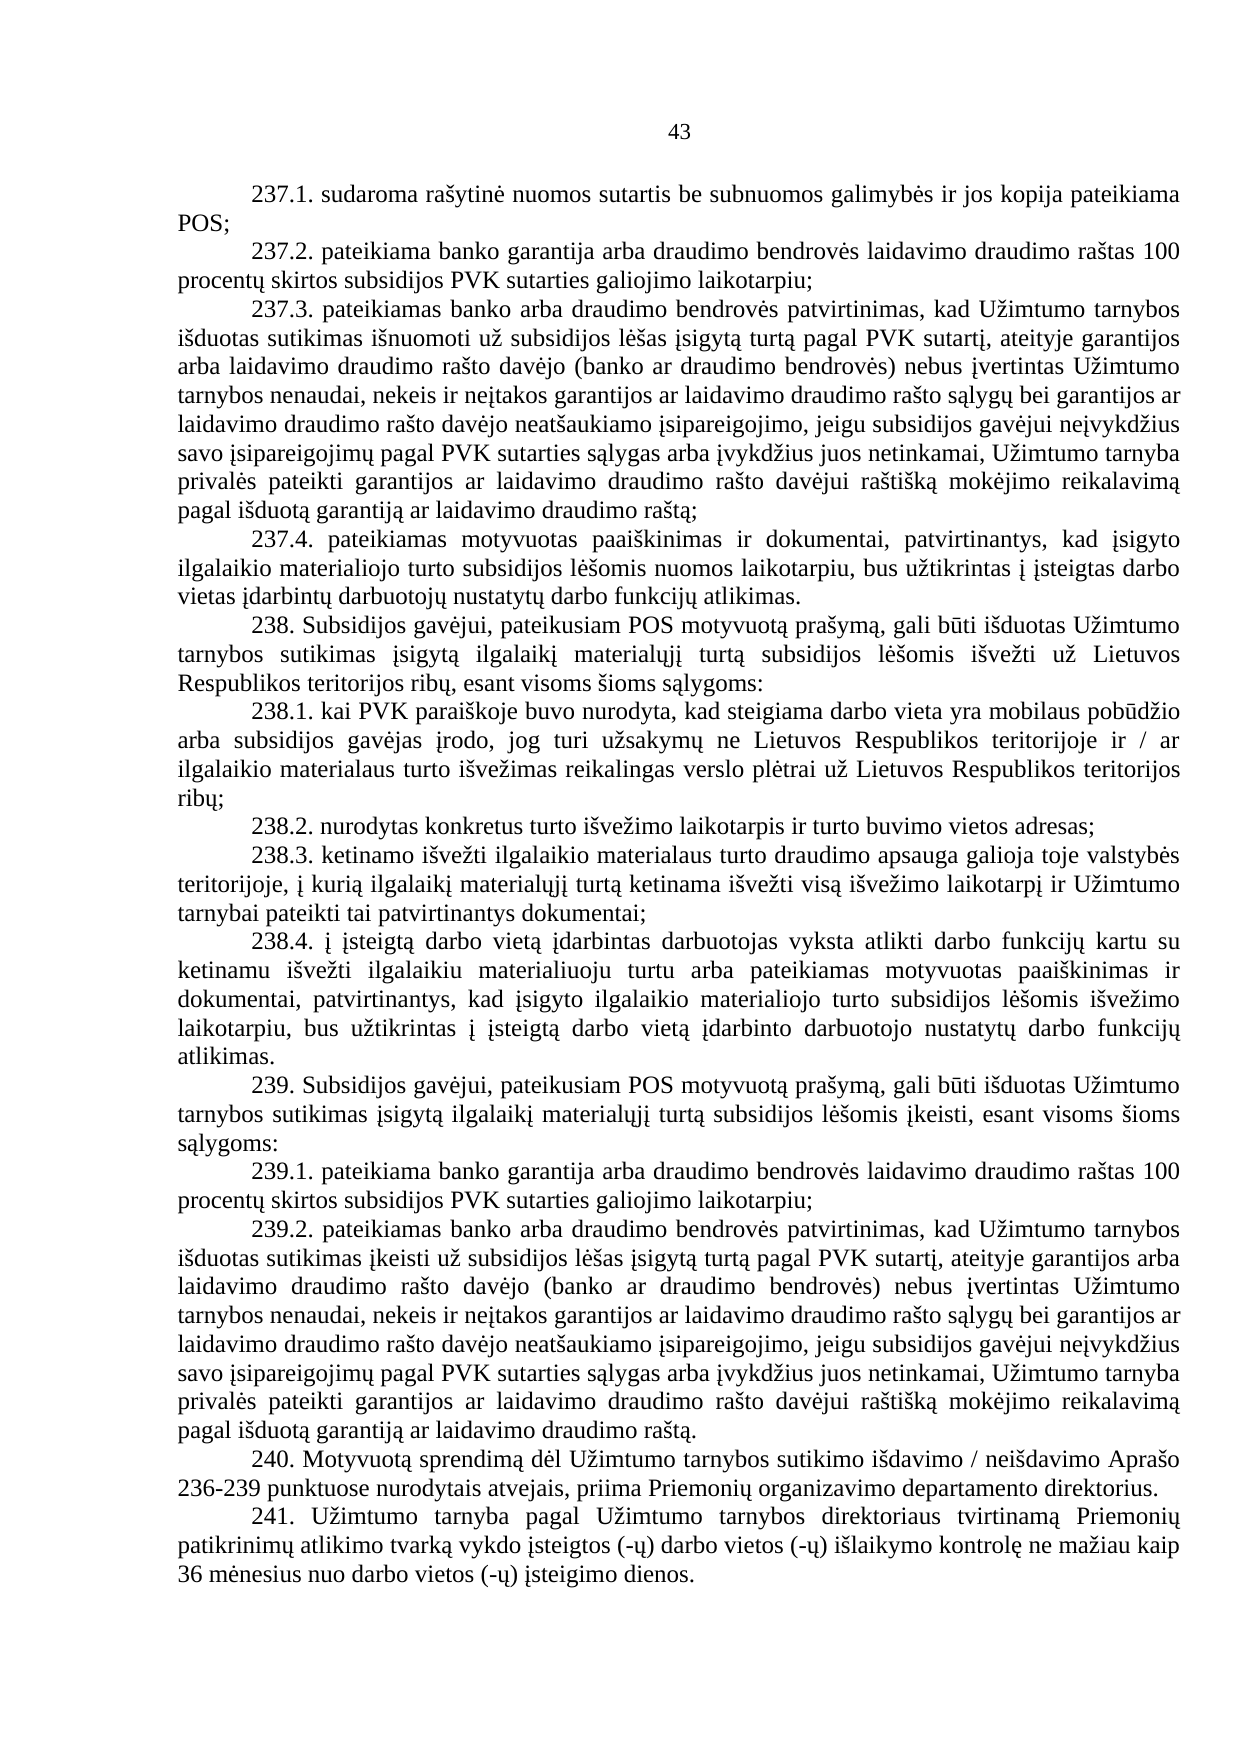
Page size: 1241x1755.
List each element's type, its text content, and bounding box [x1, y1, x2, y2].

text 237.2. pateikiama banko garantija arba draudimo bendrovės laidavimo draudimo raštas 100 procentų skirtos subsidijos PVK sutarties galiojimo laikotarpiu; [177, 236, 1181, 294]
text 240. Motyvuotą sprendimą dėl Užimtumo tarnybos sutikimo išdavimo / neišdavimo Aprašo 236-239 punktuose nurodytais atvejais, priima Priemonių organizavimo departamento direktorius. [177, 1444, 1181, 1501]
text 238.1. kai PVK paraiškoje buvo nurodyta, kad steigiama darbo vieta yra mobilaus pobūdžio arba subsidijos gavėjas įrodo, jog turi užsakymų ne Lietuvos Respublikos teritorijoje ir / ar ilgalaikio materialaus turto išvežimas reikalingas verslo plėtrai už Lietuvos Respublikos teritorijos ribų; [177, 696, 1181, 811]
text 239.2. pateikiamas banko arba draudimo bendrovės patvirtinimas, kad Užimtumo tarnybos išduotas sutikimas įkeisti už subsidijos lėšas įsigytą turtą pagal PVK sutartį, ateityje garantijos arba laidavimo draudimo rašto davėjo (banko ar draudimo bendrovės) nebus įvertintas Užimtumo tarnybos nenaudai, nekeis ir neįtakos garantijos ar laidavimo draudimo rašto sąlygų bei garantijos ar laidavimo draudimo rašto davėjo neatšaukiamo įsipareigojimo, jeigu subsidijos gavėjui neįvykdžius savo įsipareigojimų pagal PVK sutarties sąlygas arba įvykdžius juos netinkamai, Užimtumo tarnyba privalės pateikti garantijos ar laidavimo draudimo rašto davėjui raštišką mokėjimo reikalavimą pagal išduotą garantiją ar laidavimo draudimo raštą. [177, 1214, 1181, 1444]
text 238.3. ketinamo išvežti ilgalaikio materialaus turto draudimo apsauga galioja toje valstybės teritorijoje, į kurią ilgalaikį materialųjį turtą ketinama išvežti visą išvežimo laikotarpį ir Užimtumo tarnybai pateikti tai patvirtinantys dokumentai; [177, 840, 1181, 926]
text 237.1. sudaroma rašytinė nuomos sutartis be subnuomos galimybės ir jos kopija pateikiama POS; [177, 179, 1181, 236]
text 239. Subsidijos gavėjui, pateikusiam POS motyvuotą prašymą, gali būti išduotas Užimtumo tarnybos sutikimas įsigytą ilgalaikį materialųjį turtą subsidijos lėšomis įkeisti, esant visoms šioms sąlygoms: [177, 1070, 1181, 1156]
text 238.4. į įsteigtą darbo vietą įdarbintas darbuotojas vyksta atlikti darbo funkcijų kartu su ketinamu išvežti ilgalaikiu materialiuoju turtu arba pateikiamas motyvuotas paaiškinimas ir dokumentai, patvirtinantys, kad įsigyto ilgalaikio materialiojo turto subsidijos lėšomis išvežimo laikotarpiu, bus užtikrintas į įsteigtą darbo vietą įdarbinto darbuotojo nustatytų darbo funkcijų atlikimas. [177, 926, 1181, 1070]
text 238.2. nurodytas konkretus turto išvežimo laikotarpis ir turto buvimo vietos adresas; [177, 811, 1181, 840]
text 238. Subsidijos gavėjui, pateikusiam POS motyvuotą prašymą, gali būti išduotas Užimtumo tarnybos sutikimas įsigytą ilgalaikį materialųjį turtą subsidijos lėšomis išvežti už Lietuvos Respublikos teritorijos ribų, esant visoms šioms sąlygoms: [177, 610, 1181, 696]
text 237.4. pateikiamas motyvuotas paaiškinimas ir dokumentai, patvirtinantys, kad įsigyto ilgalaikio materialiojo turto subsidijos lėšomis nuomos laikotarpiu, bus užtikrintas į įsteigtas darbo vietas įdarbintų darbuotojų nustatytų darbo funkcijų atlikimas. [177, 524, 1181, 610]
text 239.1. pateikiama banko garantija arba draudimo bendrovės laidavimo draudimo raštas 100 procentų skirtos subsidijos PVK sutarties galiojimo laikotarpiu; [177, 1156, 1181, 1214]
text 241. Užimtumo tarnyba pagal Užimtumo tarnybos direktoriaus tvirtinamą Priemonių patikrinimų atlikimo tvarką vykdo įsteigtos (-ų) darbo vietos (-ų) išlaikymo kontrolę ne mažiau kaip 36 mėnesius nuo darbo vietos (-ų) įsteigimo dienos. [177, 1501, 1181, 1588]
text 237.3. pateikiamas banko arba draudimo bendrovės patvirtinimas, kad Užimtumo tarnybos išduotas sutikimas išnuomoti už subsidijos lėšas įsigytą turtą pagal PVK sutartį, ateityje garantijos arba laidavimo draudimo rašto davėjo (banko ar draudimo bendrovės) nebus įvertintas Užimtumo tarnybos nenaudai, nekeis ir neįtakos garantijos ar laidavimo draudimo rašto sąlygų bei garantijos ar laidavimo draudimo rašto davėjo neatšaukiamo įsipareigojimo, jeigu subsidijos gavėjui neįvykdžius savo įsipareigojimų pagal PVK sutarties sąlygas arba įvykdžius juos netinkamai, Užimtumo tarnyba privalės pateikti garantijos ar laidavimo draudimo rašto davėjui raštišką mokėjimo reikalavimą pagal išduotą garantiją ar laidavimo draudimo raštą; [177, 294, 1181, 524]
